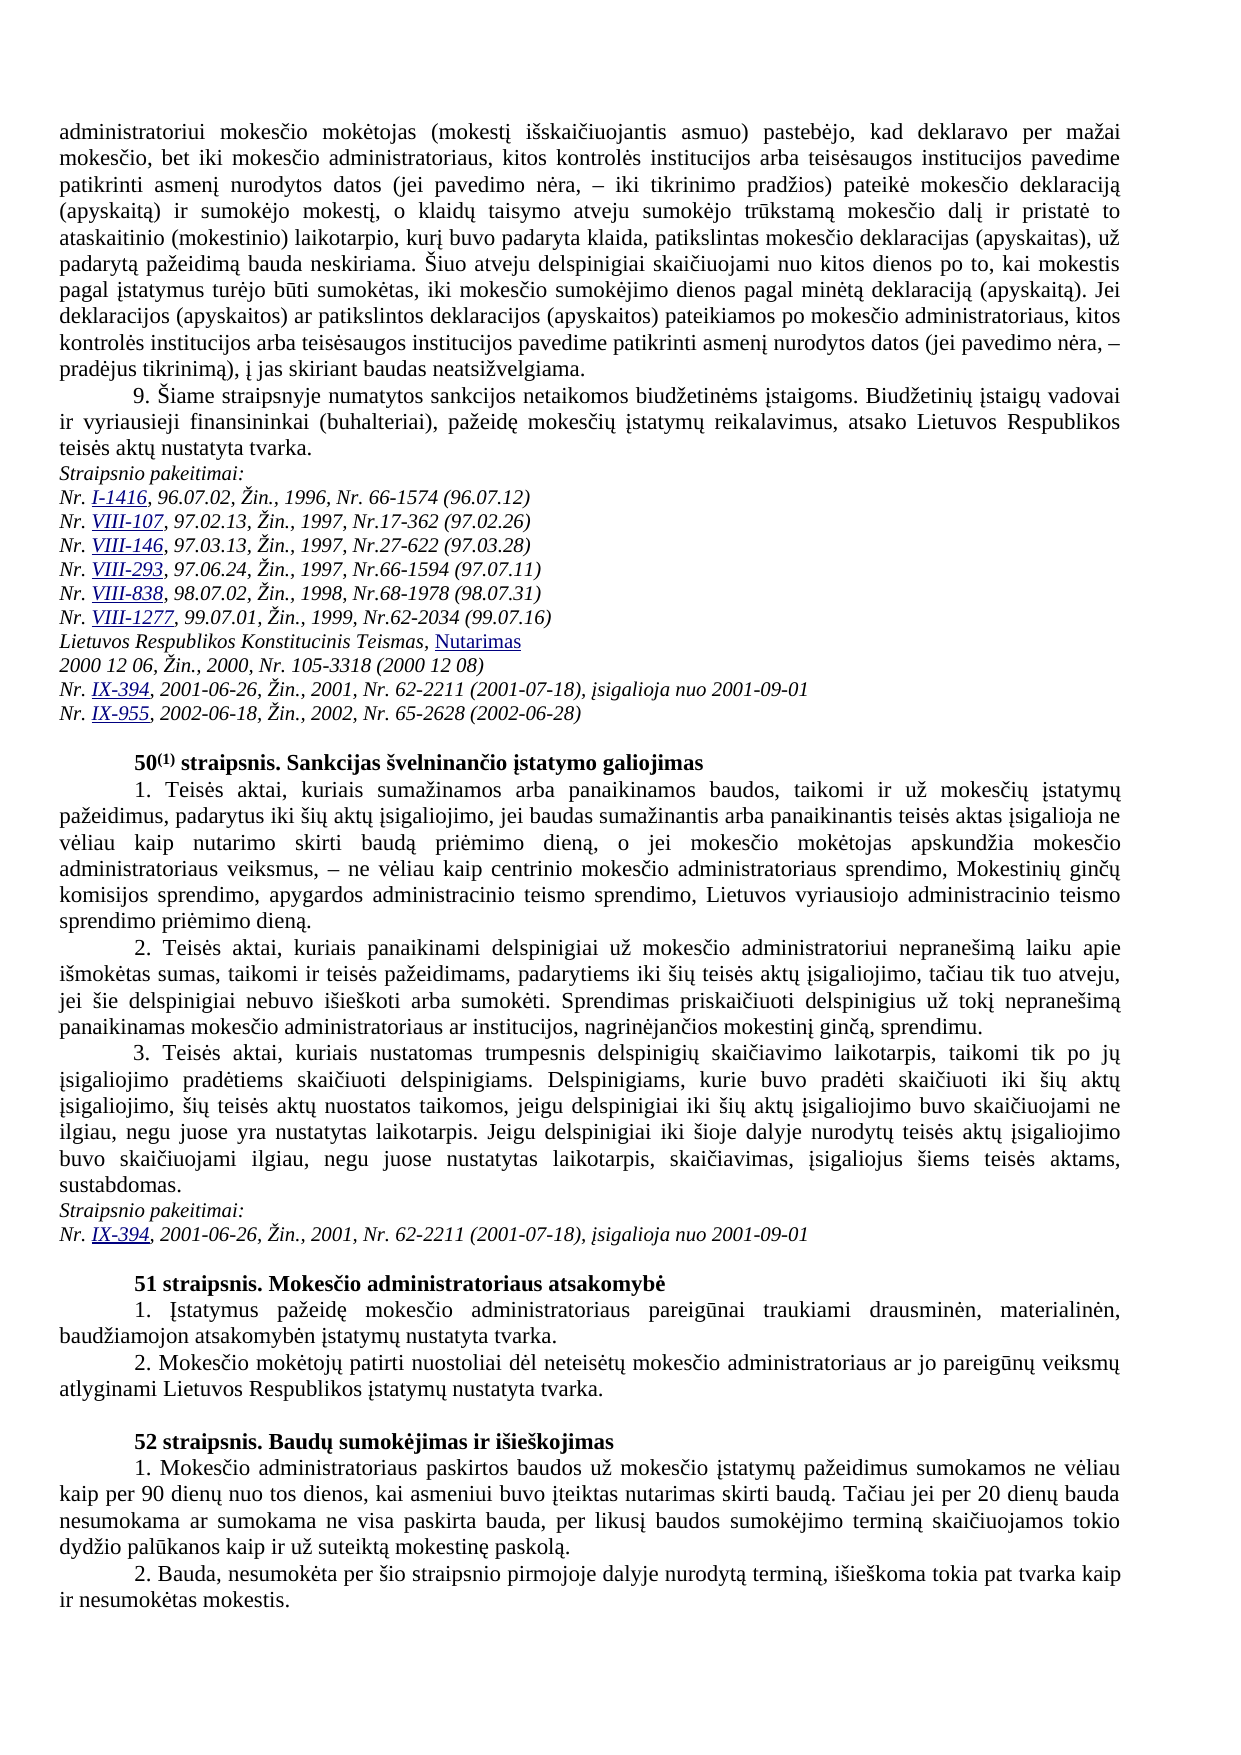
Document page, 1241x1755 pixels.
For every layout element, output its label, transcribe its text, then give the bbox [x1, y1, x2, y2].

text 2. Bauda, nesumokėta per šio straipsnio pirmojoje dalyje nurodytą terminą, išieškoma tokia pat tvarka kaip ir nesumokėtas mokestis. [59, 1559, 1122, 1612]
text Nr. IX-955, 2002-06-18, Žin., 2002, Nr. 65-2628 (2002-06-28) [59, 701, 1122, 725]
text 9. Šiame straipsnyje numatytos sankcijos netaikomos biudžetinėms įstaigoms. Biudžetinių įstaigų vadovai ir vyriausieji finansininkai (buhalteriai), pažeidę mokesčių įstatymų reikalavimus, atsako Lietuvos Respublikos teisės aktų nustatyta tvarka. [59, 382, 1122, 461]
text Nr. VIII-107, 97.02.13, Žin., 1997, Nr.17-362 (97.02.26) [59, 509, 1122, 533]
text 2000 12 06, Žin., 2000, Nr. 105-3318 (2000 12 08) [59, 653, 1122, 677]
text Straipsnio pakeitimai: [59, 461, 1122, 485]
text Straipsnio pakeitimai: [59, 1197, 1122, 1222]
text 1. Mokesčio administratoriaus paskirtos baudos už mokesčio įstatymų pažeidimus sumokamos ne vėliau kaip per 90 dienų nuo tos dienos, kai asmeniui buvo įteiktas nutarimas skirti baudą. Tačiau jei per 20 dienų bauda nesumokama ar sumokama ne visa paskirta bauda, per likusį baudos sumokėjimo terminą skaičiuojamos tokio dydžio palūkanos kaip ir už suteiktą mokestinę paskolą. [59, 1454, 1122, 1559]
text 2. Teisės aktai, kuriais panaikinami delspinigiai už mokesčio administratoriui nepranešimą laiku apie išmokėtas sumas, taikomi ir teisės pažeidimams, padarytiems iki šių teisės aktų įsigaliojimo, tačiau tik tuo atveju, jei šie delspinigiai nebuvo išieškoti arba sumokėti. Sprendimas priskaičiuoti delspinigius už tokį nepranešimą panaikinamas mokesčio administratoriaus ar institucijos, nagrinėjančios mokestinį ginčą, sprendimu. [59, 934, 1122, 1039]
text 52 straipsnis. Baudų sumokėjimas ir išieškojimas [59, 1428, 1122, 1454]
text 1. Teisės aktai, kuriais sumažinamos arba panaikinamos baudos, taikomi ir už mokesčių įstatymų pažeidimus, padarytus iki šių aktų įsigaliojimo, jei baudas sumažinantis arba panaikinantis teisės aktas įsigalioja ne vėliau kaip nutarimo skirti baudą priėmimo dieną, o jei mokesčio mokėtojas apskundžia mokesčio administratoriaus veiksmus, – ne vėliau kaip centrinio mokesčio administratoriaus sprendimo, Mokestinių ginčų komisijos sprendimo, apygardos administracinio teismo sprendimo, Lietuvos vyriausiojo administracinio teismo sprendimo priėmimo dieną. [59, 776, 1122, 934]
text Nr. VIII-146, 97.03.13, Žin., 1997, Nr.27-622 (97.03.28) [59, 533, 1122, 557]
text 1. Įstatymus pažeidę mokesčio administratoriaus pareigūnai traukiami drausminėn, materialinėn, baudžiamojon atsakomybėn įstatymų nustatyta tvarka. [59, 1296, 1122, 1349]
text Nr. IX-394, 2001-06-26, Žin., 2001, Nr. 62-2211 (2001-07-18), įsigalioja nuo 2001-09-01 [59, 677, 1122, 701]
text 3. Teisės aktai, kuriais nustatomas trumpesnis delspinigių skaičiavimo laikotarpis, taikomi tik po jų įsigaliojimo pradėtiems skaičiuoti delspinigiams. Delspinigiams, kurie buvo pradėti skaičiuoti iki šių aktų įsigaliojimo, šių teisės aktų nuostatos taikomos, jeigu delspinigiai iki šių aktų įsigaliojimo buvo skaičiuojami ne ilgiau, negu juose yra nustatytas laikotarpis. Jeigu delspinigiai iki šioje dalyje nurodytų teisės aktų įsigaliojimo buvo skaičiuojami ilgiau, negu juose nustatytas laikotarpis, skaičiavimas, įsigaliojus šiems teisės aktams, sustabdomas. [59, 1039, 1122, 1197]
text Lietuvos Respublikos Konstitucinis Teismas, Nutarimas [59, 629, 1122, 653]
text 50(1) straipsnis. Sankcijas švelninančio įstatymo galiojimas [59, 749, 1122, 776]
text Nr. VIII-293, 97.06.24, Žin., 1997, Nr.66-1594 (97.07.11) [59, 557, 1122, 581]
text 2. Mokesčio mokėtojų patirti nuostoliai dėl neteisėtų mokesčio administratoriaus ar jo pareigūnų veiksmų atlyginami Lietuvos Respublikos įstatymų nustatyta tvarka. [59, 1349, 1122, 1401]
text Nr. VIII-838, 98.07.02, Žin., 1998, Nr.68-1978 (98.07.31) [59, 581, 1122, 605]
text Nr. I-1416, 96.07.02, Žin., 1996, Nr. 66-1574 (96.07.12) [59, 485, 1122, 509]
text 51 straipsnis. Mokesčio administratoriaus atsakomybė [59, 1270, 1122, 1296]
text administratoriui mokesčio mokėtojas (mokestį išskaičiuojantis asmuo) pastebėjo, kad deklaravo per mažai mokesčio, bet iki mokesčio administratoriaus, kitos kontrolės institucijos arba teisėsaugos institucijos pavedime patikrinti asmenį nurodytos datos (jei pavedimo nėra, – iki tikrinimo pradžios) pateikė mokesčio deklaraciją (apyskaitą) ir sumokėjo mokestį, o klaidų taisymo atveju sumokėjo trūkstamą mokesčio dalį ir pristatė to ataskaitinio (mokestinio) laikotarpio, kurį buvo padaryta klaida, patikslintas mokesčio deklaracijas (apyskaitas), už padarytą pažeidimą bauda neskiriama. Šiuo atveju delspinigiai skaičiuojami nuo kitos dienos po to, kai mokestis pagal įstatymus turėjo būti sumokėtas, iki mokesčio sumokėjimo dienos pagal minėtą deklaraciją (apyskaitą). Jei deklaracijos (apyskaitos) ar patikslintos deklaracijos (apyskaitos) pateikiamos po mokesčio administratoriaus, kitos kontrolės institucijos arba teisėsaugos institucijos pavedime patikrinti asmenį nurodytos datos (jei pavedimo nėra, – pradėjus tikrinimą), į jas skiriant baudas neatsižvelgiama. [59, 118, 1122, 382]
text Nr. VIII-1277, 99.07.01, Žin., 1999, Nr.62-2034 (99.07.16) [59, 605, 1122, 629]
text Nr. IX-394, 2001-06-26, Žin., 2001, Nr. 62-2211 (2001-07-18), įsigalioja nuo 2001-09-01 [59, 1222, 1122, 1246]
